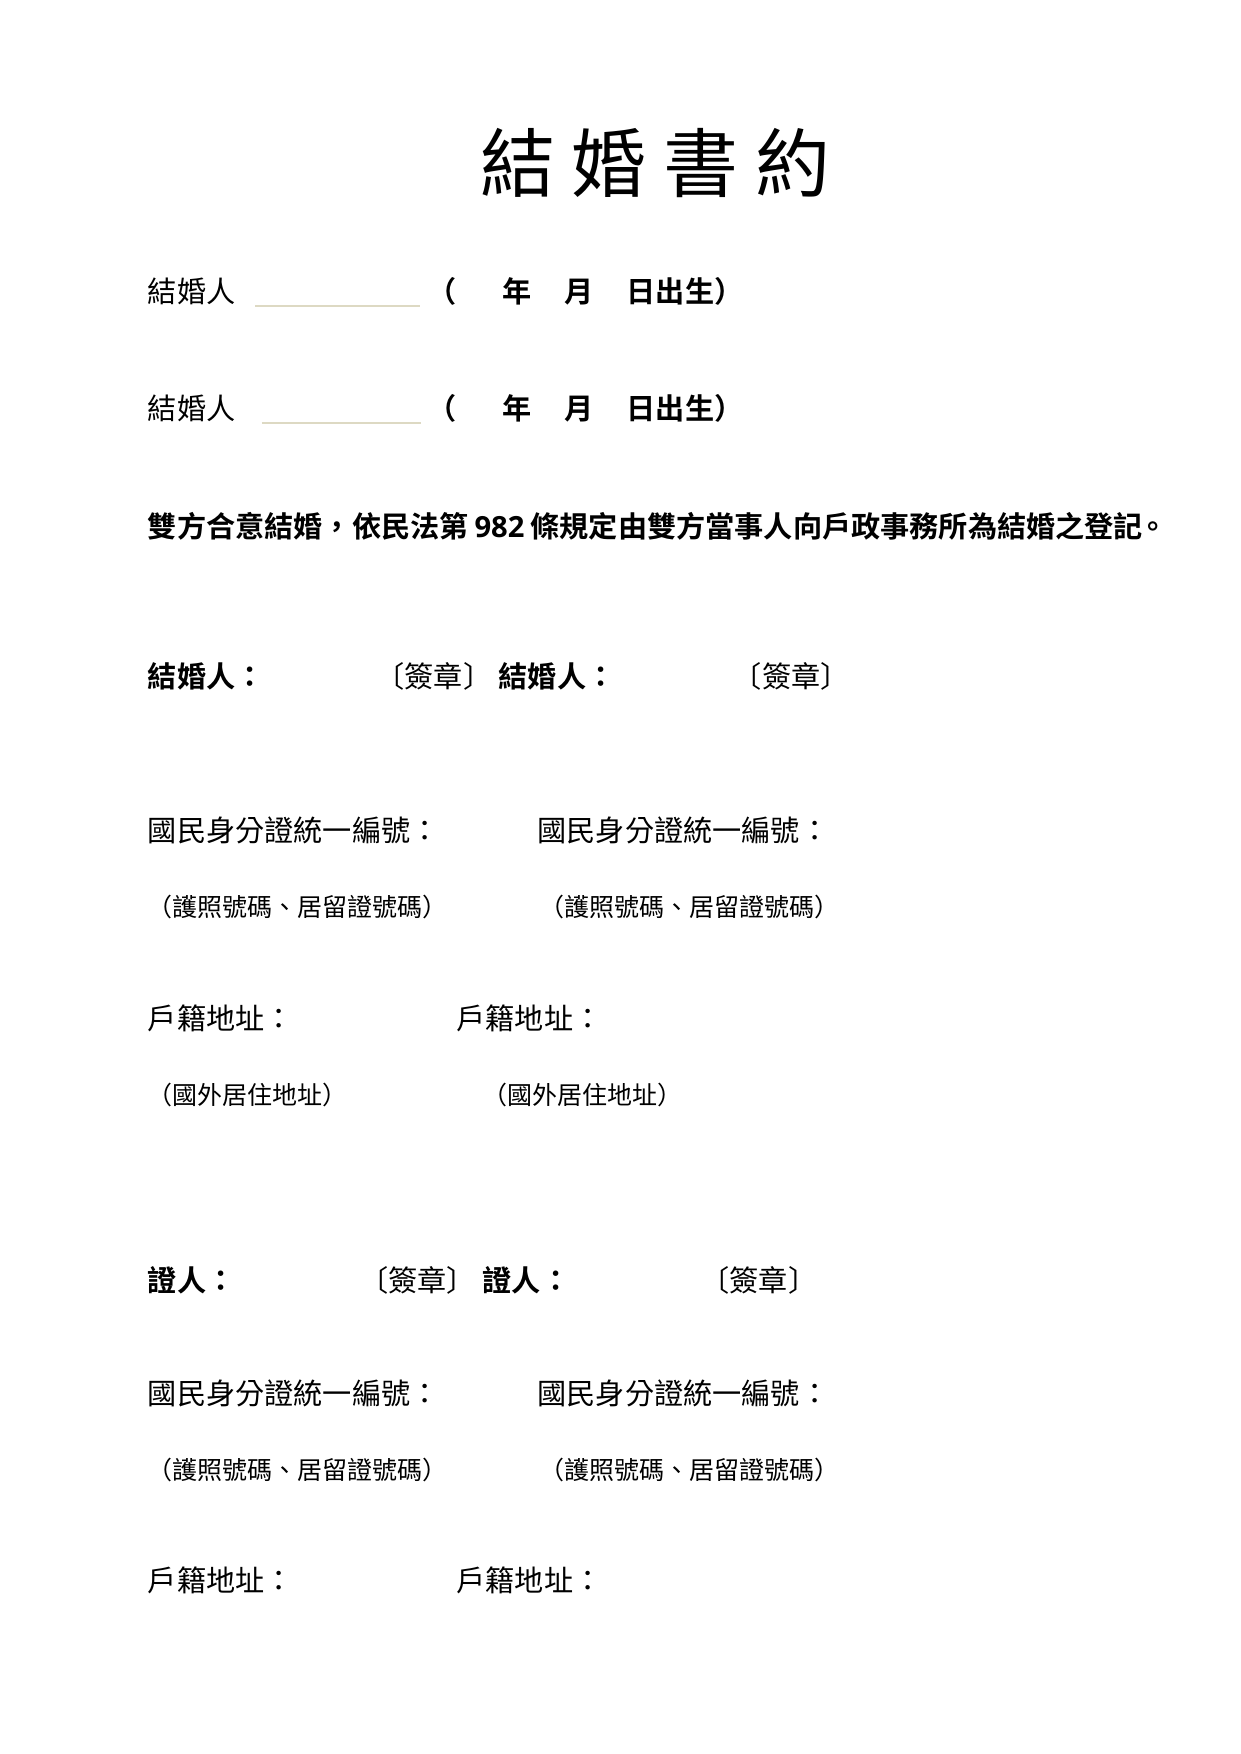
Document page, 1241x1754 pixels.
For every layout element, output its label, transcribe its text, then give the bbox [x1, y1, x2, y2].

text 國民身分證統一編號： 國民身分證統一編號： （護照號碼、居留證號碼） （護照號碼、居留證號碼） [148, 1354, 1162, 1504]
text 戶籍地址： 戶籍地址： [148, 1542, 1162, 1617]
text 雙方合意結婚，依民法第982條規定由雙方當事人向戶政事務所為結婚之登記。 [148, 487, 1162, 562]
text 結 婚 書 約 [148, 102, 1162, 215]
text 國民身分證統一編號： 國民身分證統一編號： （護照號碼、居留證號碼） （護照號碼、居留證號碼） [148, 792, 1162, 942]
text 結婚人： 〔簽章〕 結婚人： 〔簽章〕 [148, 637, 1162, 712]
text 結婚人 （ 年 月 日出生） [148, 252, 1162, 327]
text 證人： 〔簽章〕 證人： 〔簽章〕 [148, 1242, 1162, 1317]
text 戶籍地址： 戶籍地址： （國外居住地址） （國外居住地址） [148, 979, 1162, 1129]
text 結婚人 （ 年 月 日出生） [148, 369, 1162, 444]
